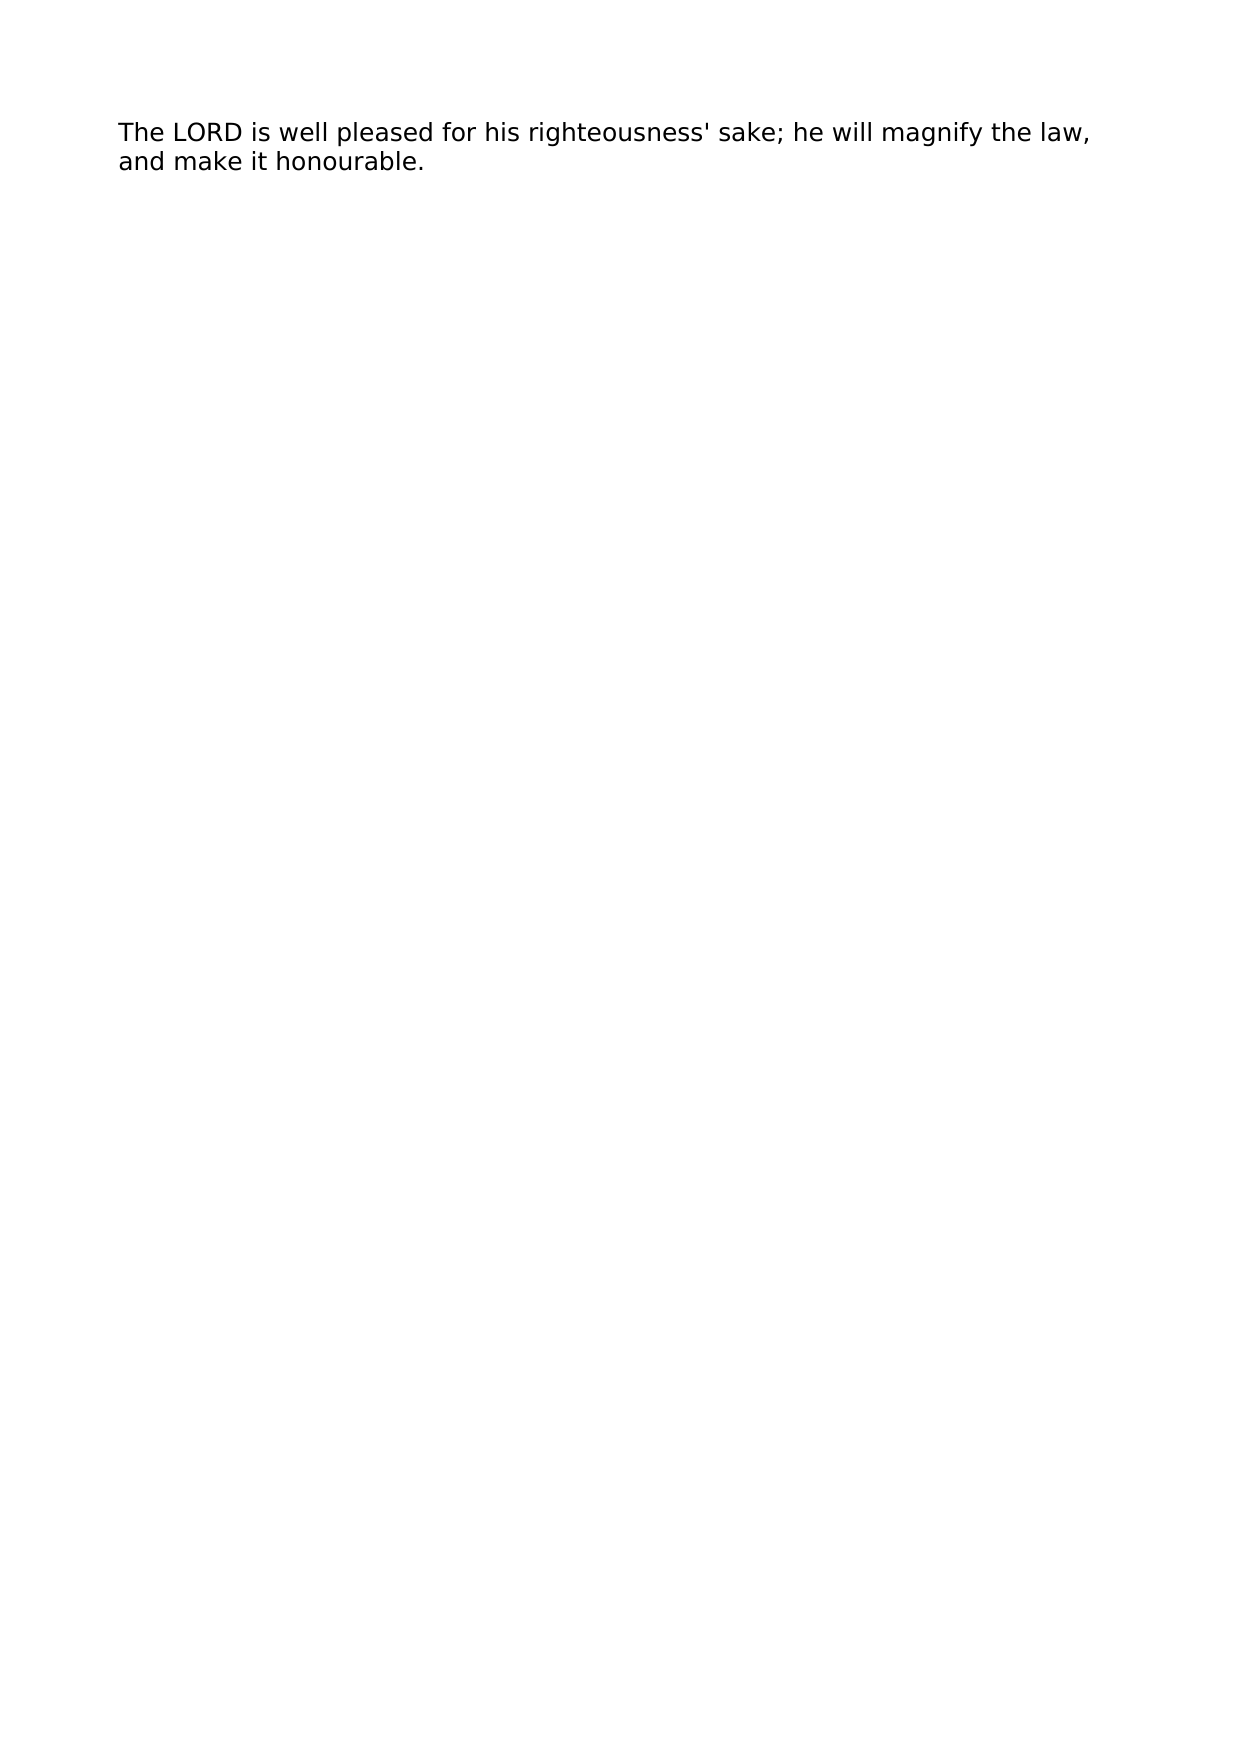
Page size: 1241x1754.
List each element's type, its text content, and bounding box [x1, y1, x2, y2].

text The LORD is well pleased for his righteousness' sake; he will magnify the law, and make it honourable. [118, 118, 1122, 176]
